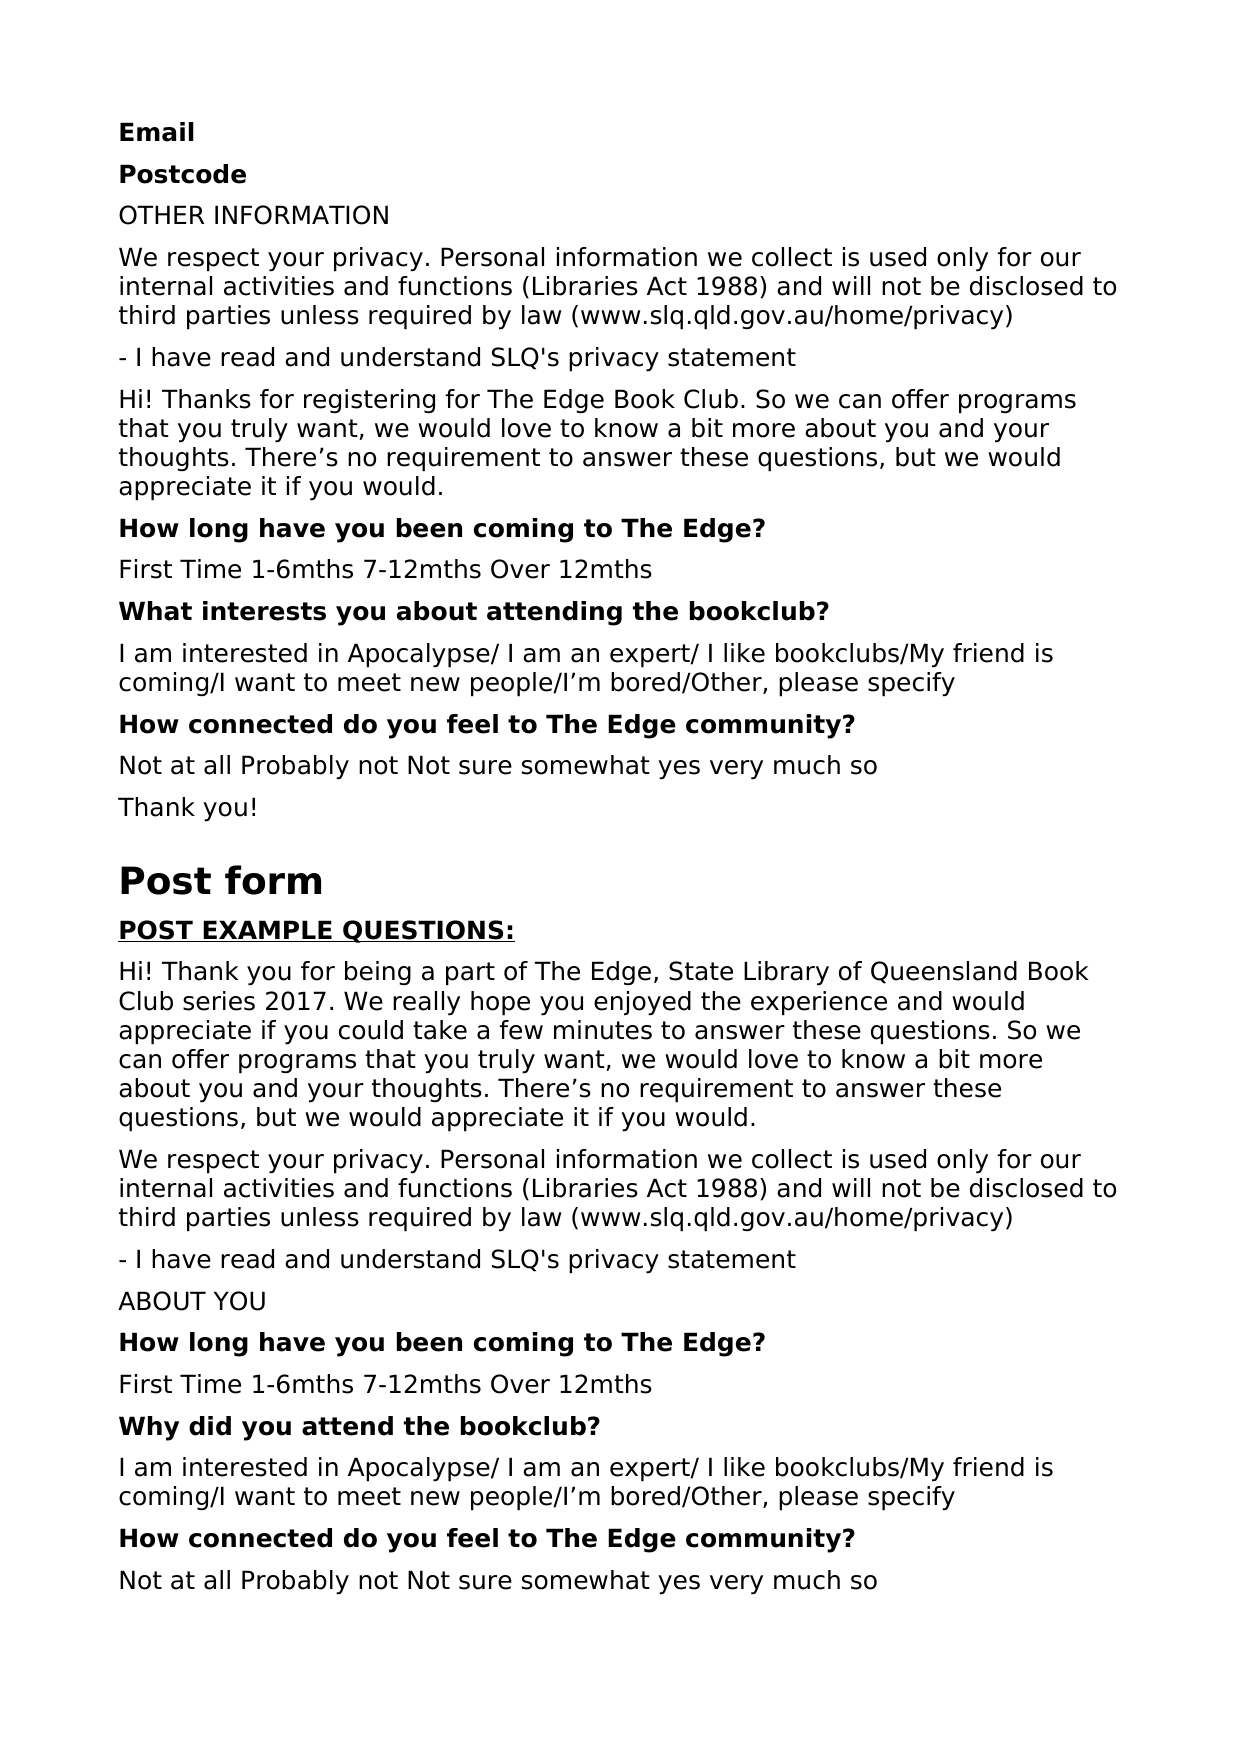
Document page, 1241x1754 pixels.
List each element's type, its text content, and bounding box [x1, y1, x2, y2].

text We respect your privacy. Personal information we collect is used only for our internal activities and functions (Libraries Act 1988) and will not be disclosed to third parties unless required by law (www.slq.qld.gov.au/home/privacy) [118, 1145, 1122, 1233]
text POST EXAMPLE QUESTIONS: [118, 916, 1122, 945]
text Thank you! [118, 793, 1122, 822]
text Email [118, 118, 1122, 147]
text How long have you been coming to The Edge? [118, 1328, 1122, 1358]
text ABOUT YOU [118, 1287, 1122, 1316]
text Postcode [118, 160, 1122, 189]
text Hi! Thank you for being a part of The Edge, State Library of Queensland Book Club series 2017. We really hope you enjoyed the experience and would appreciate if you could take a few minutes to answer these questions. So we can offer programs that you truly want, we would love to know a bit more about you and your thoughts. There’s no requirement to answer these questions, but we would appreciate it if you would. [118, 958, 1122, 1133]
text Why did you attend the bookclub? [118, 1412, 1122, 1441]
text - I have read and understand SLQ's privacy statement [118, 1245, 1122, 1274]
text - I have read and understand SLQ's privacy statement [118, 343, 1122, 372]
text First Time 1-6mths 7-12mths Over 12mths [118, 556, 1122, 585]
text How connected do you feel to The Edge community? [118, 1524, 1122, 1553]
text We respect your privacy. Personal information we collect is used only for our internal activities and functions (Libraries Act 1988) and will not be disclosed to third parties unless required by law (www.slq.qld.gov.au/home/privacy) [118, 243, 1122, 331]
text What interests you about attending the bookclub? [118, 597, 1122, 626]
text How connected do you feel to The Edge community? [118, 710, 1122, 739]
text Not at all Probably not Not sure somewhat yes very much so [118, 1566, 1122, 1595]
text How long have you been coming to The Edge? [118, 514, 1122, 543]
text I am interested in Apocalypse/ I am an expert/ I like bookclubs/My friend is coming/I want to meet new people/I’m bored/Other, please specify [118, 639, 1122, 697]
text I am interested in Apocalypse/ I am an expert/ I like bookclubs/My friend is coming/I want to meet new people/I’m bored/Other, please specify [118, 1453, 1122, 1512]
text Hi! Thanks for registering for The Edge Book Club. So we can offer programs that you truly want, we would love to know a bit more about you and your thoughts. There’s no requirement to answer these questions, but we would appreciate it if you would. [118, 385, 1122, 501]
text First Time 1-6mths 7-12mths Over 12mths [118, 1370, 1122, 1399]
subtitle Post form [118, 860, 1122, 903]
text OTHER INFORMATION [118, 201, 1122, 231]
text Not at all Probably not Not sure somewhat yes very much so [118, 751, 1122, 781]
